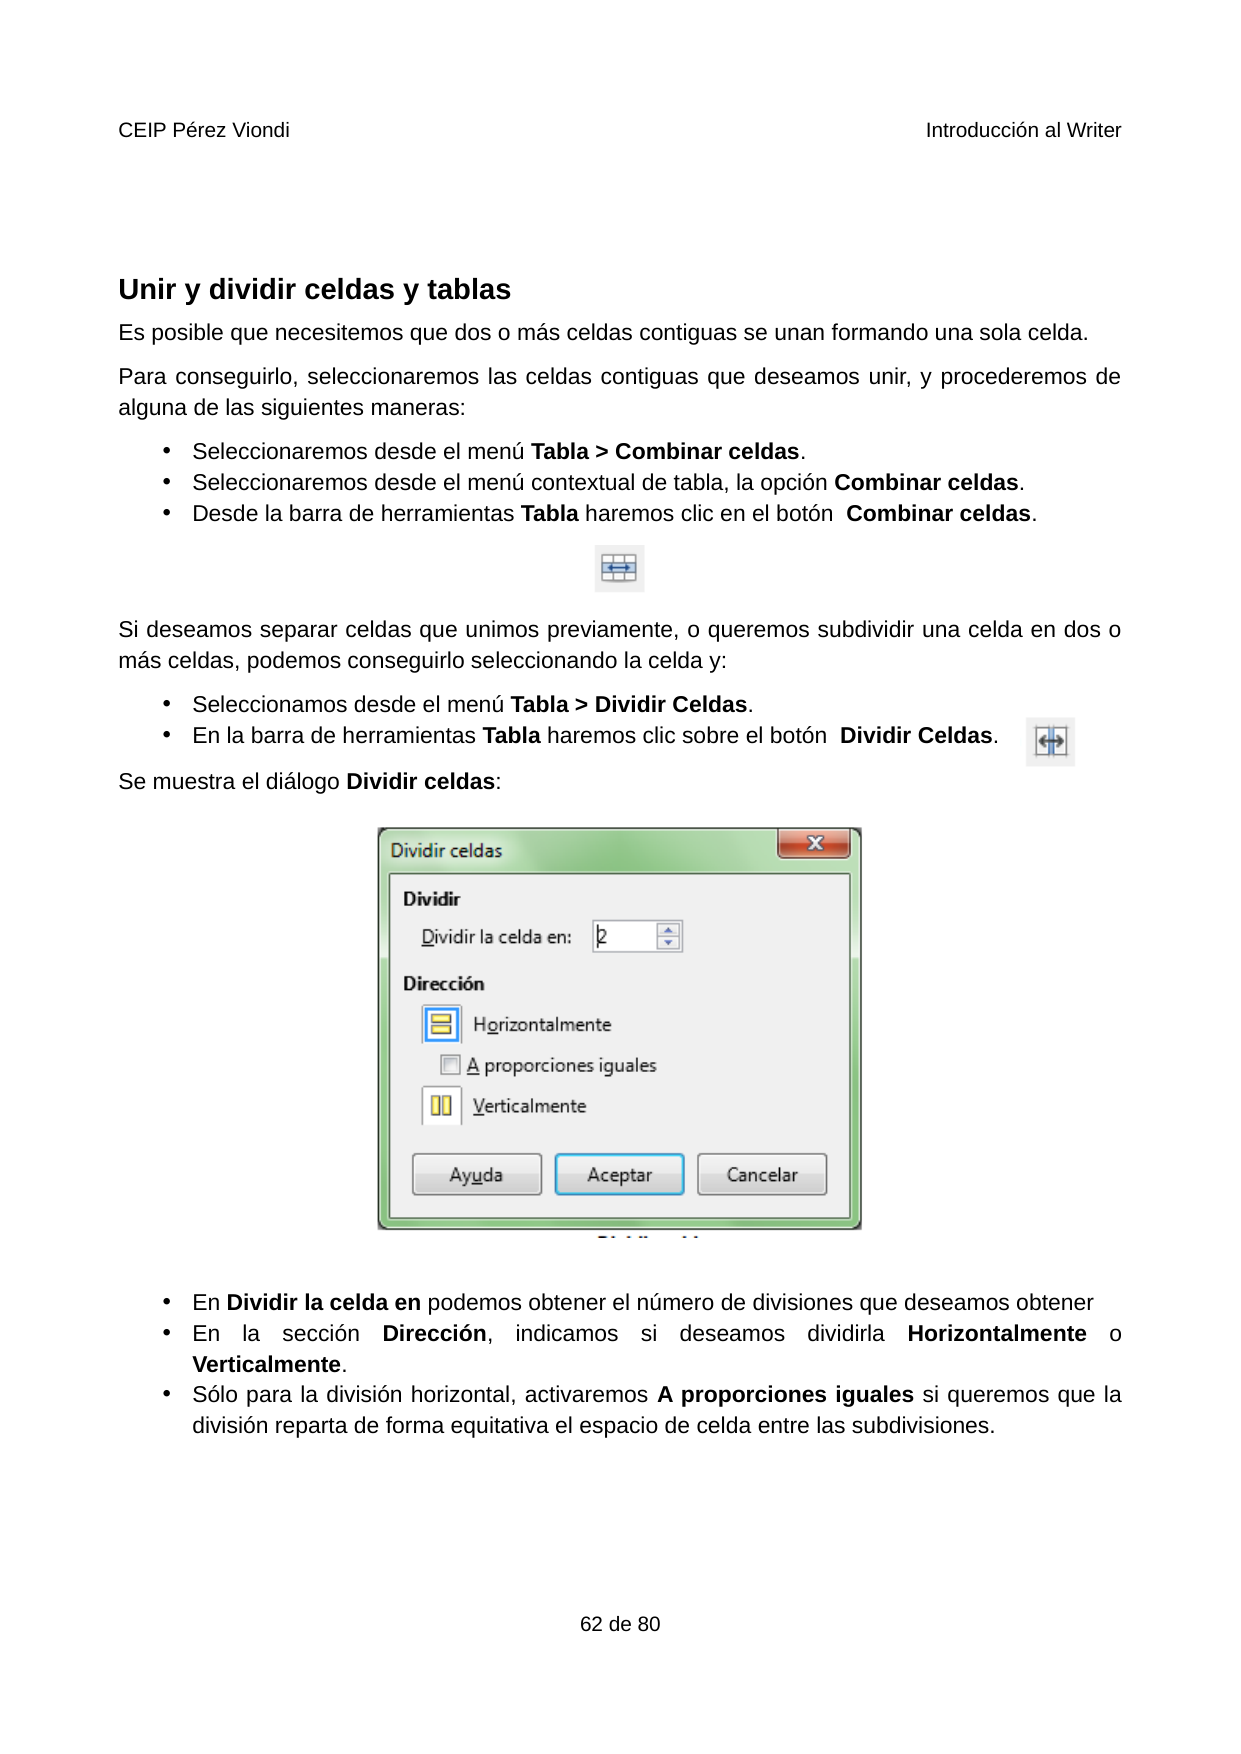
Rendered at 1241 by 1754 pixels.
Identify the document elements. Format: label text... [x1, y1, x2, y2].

list En la barra de herramientas Tabla haremos clic sobre el botón Dividir Celdas. [162, 722, 1020, 749]
subtitle Unir y dividir celdas y tablas [118, 272, 1122, 306]
text Para conseguirlo, seleccionaremos las celdas contiguas que deseamos unir, y procederemos de alguna de las siguientes maneras: [118, 363, 1122, 420]
list Seleccionaremos desde el menú Tabla > Combinar celdas. [162, 438, 1122, 465]
picture [1020, 713, 1080, 773]
list Desde la barra de herramientas Tabla haremos clic en el botón Combinar celdas. [162, 500, 1122, 527]
list Seleccionaremos desde el menú contextual de tabla, la opción Combinar celdas. [162, 469, 1122, 496]
list Seleccionamos desde el menú Tabla > Dividir Celdas. [162, 691, 1122, 718]
picture [367, 812, 873, 1238]
text Se muestra el diálogo Dividir celdas: [118, 768, 1122, 794]
list En la sección Dirección, indicamos si deseamos dividirla Horizontalmente o Verticalmente. [162, 1320, 1122, 1377]
picture [592, 545, 648, 594]
text Es posible que necesitemos que dos o más celdas contiguas se unan formando una sola celda. [118, 318, 1122, 345]
text Si deseamos separar celdas que unimos previamente, o queremos subdividir una celda en dos o más celdas, podemos conseguirlo seleccionando la celda y: [118, 616, 1122, 673]
list Sólo para la división horizontal, activaremos A proporciones iguales si queremos que la división reparta de forma equitativa el espacio de celda entre las subdivisiones. [162, 1381, 1122, 1438]
list En Dividir la celda en podemos obtener el número de divisiones que deseamos obtener [162, 1289, 1122, 1316]
